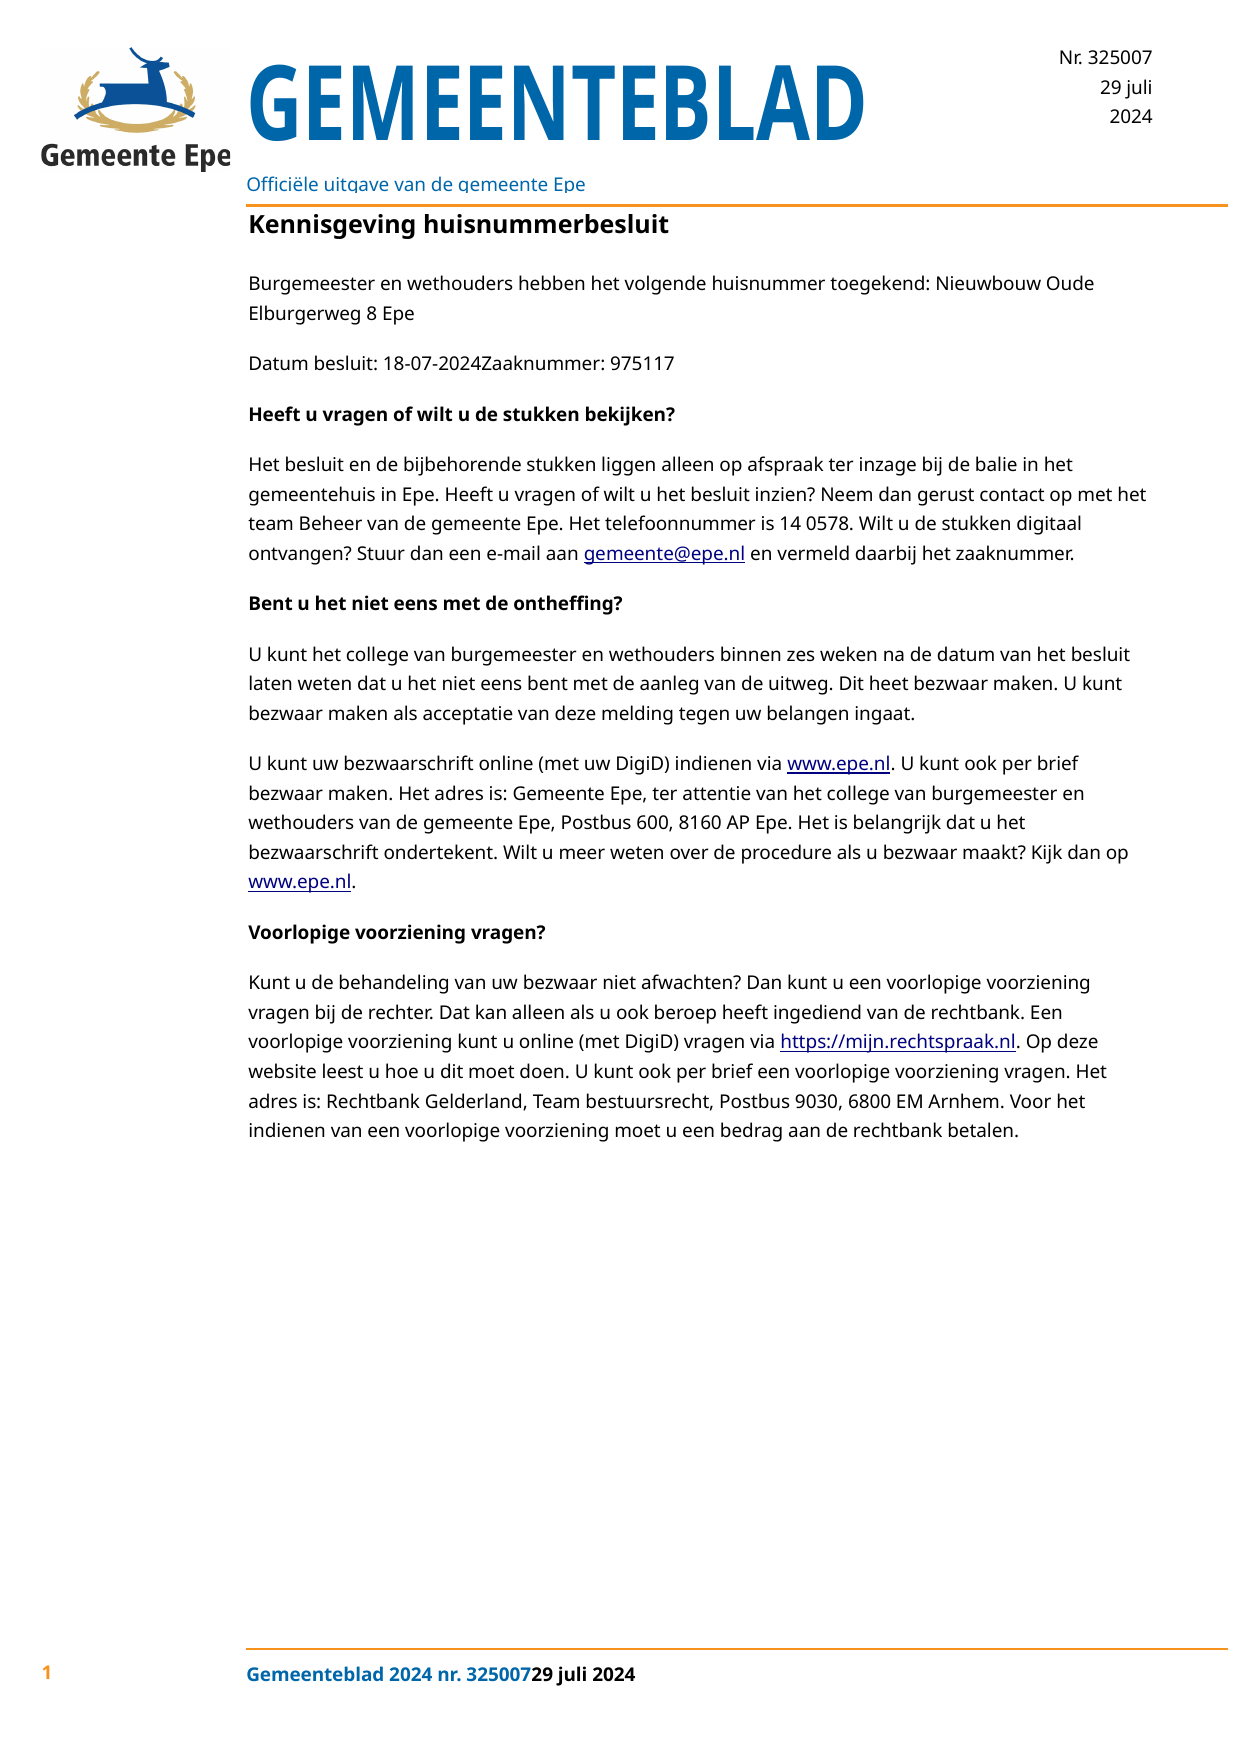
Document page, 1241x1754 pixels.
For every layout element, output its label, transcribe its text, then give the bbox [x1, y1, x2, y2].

text Het besluit en de bijbehorende stukken liggen alleen op afspraak ter inzage bij de balie in het gemeentehuis in Epe. Heeft u vragen of wilt u het besluit inzien? Neem dan gerust contact op met het team Beheer van de gemeente Epe. Het telefoonnummer is 14 0578. Wilt u de stukken digitaal ontvangen? Stuur dan een e-mail aan gemeente@epe.nl en vermeld daarbij het zaaknummer. [248, 451, 1152, 566]
text Kennisgeving huisnummerbesluit [248, 207, 1152, 241]
text Burgemeester en wethouders hebben het volgende huisnummer toegekend: Nieuwbouw Oude Elburgerweg 8 Epe [248, 270, 1152, 326]
text U kunt uw bezwaarschrift online (met uw DigiD) indienen via www.epe.nl. U kunt ook per brief bezwaar maken. Het adres is: Gemeente Epe, ter attentie van het college van burgemeester en wethouders van de gemeente Epe, Postbus 600, 8160 AP Epe. Het is belangrijk dat u het bezwaarschrift ondertekent. Wilt u meer weten over de procedure als u bezwaar maakt? Kijk dan op www.epe.nl. [248, 750, 1152, 894]
text Datum besluit: 18-07-2024Zaaknummer: 975117 [248, 350, 1152, 376]
text Kunt u de behandeling van uw bezwaar niet afwachten? Dan kunt u een voorlopige voorziening vragen bij de rechter. Dat kan alleen als u ook beroep heeft ingediend van de rechtbank. Een voorlopige voorziening kunt u online (met DigiD) vragen via https://mijn.rechtspraak.nl. Op deze website leest u hoe u dit moet doen. U kunt ook per brief een voorlopige voorziening vragen. Het adres is: Rechtbank Gelderland, Team bestuursrecht, Postbus 9030, 6800 EM Arnhem. Voor het indienen van een voorlopige voorziening moet u een bedrag aan de rechtbank betalen. [248, 969, 1152, 1143]
text Bent u het niet eens met de ontheffing? [248, 590, 1152, 616]
text U kunt het college van burgemeester en wethouders binnen zes weken na de datum van het besluit laten weten dat u het niet eens bent met de aanleg van de uitweg. Dit heet bezwaar maken. U kunt bezwaar maken als acceptatie van deze melding tegen uw belangen ingaat. [248, 641, 1152, 726]
text Heeft u vragen of wilt u de stukken bekijken? [248, 401, 1152, 426]
picture [41, 47, 231, 172]
text Voorlopige voorziening vragen? [248, 919, 1152, 945]
